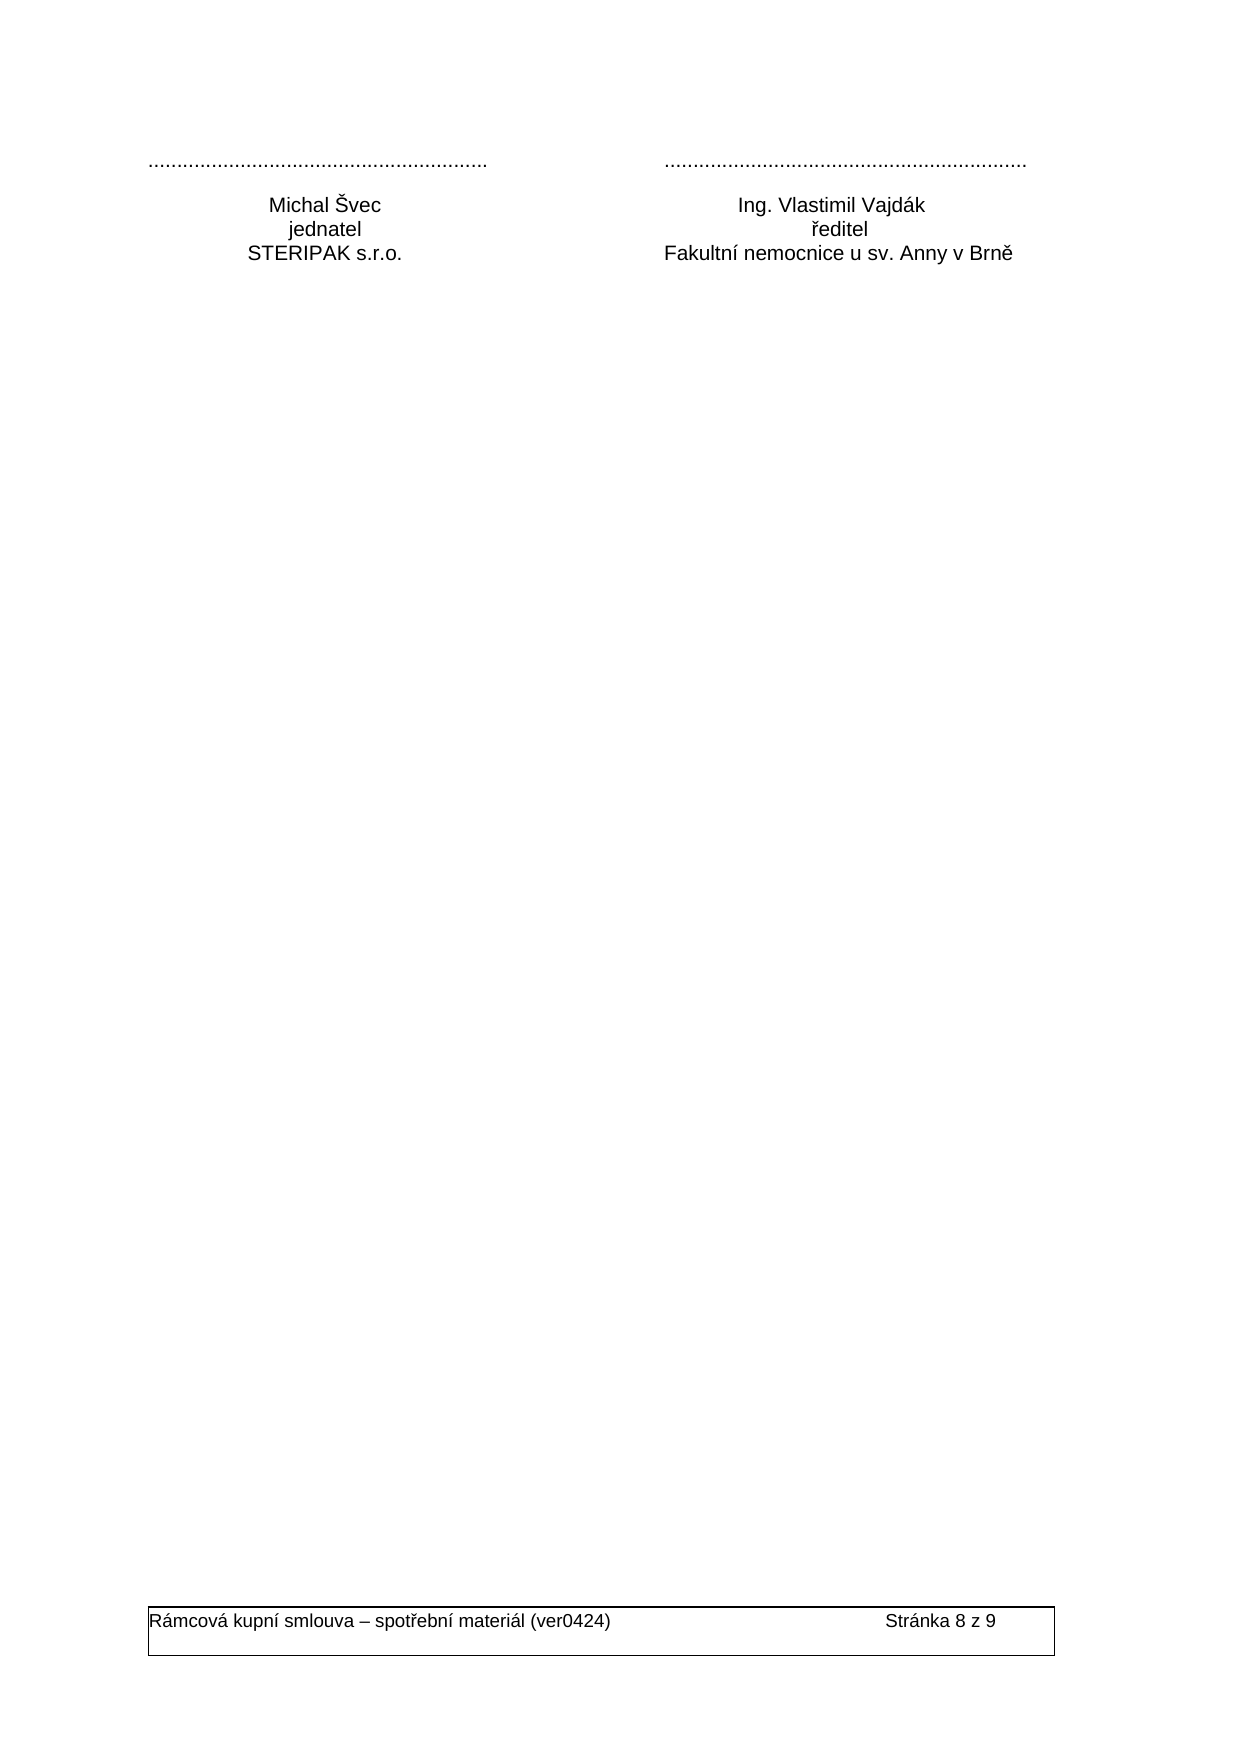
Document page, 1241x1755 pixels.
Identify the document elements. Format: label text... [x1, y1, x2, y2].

text STERIPAK s.r.o. Fakultní nemocnice u sv. Anny v Brně [148, 240, 1093, 264]
text jednatel ředitel [148, 216, 1093, 240]
text Michal Švec Ing. Vlastimil Vajdák [148, 192, 1093, 216]
text ........................................................... ............................................................... [148, 148, 1093, 172]
